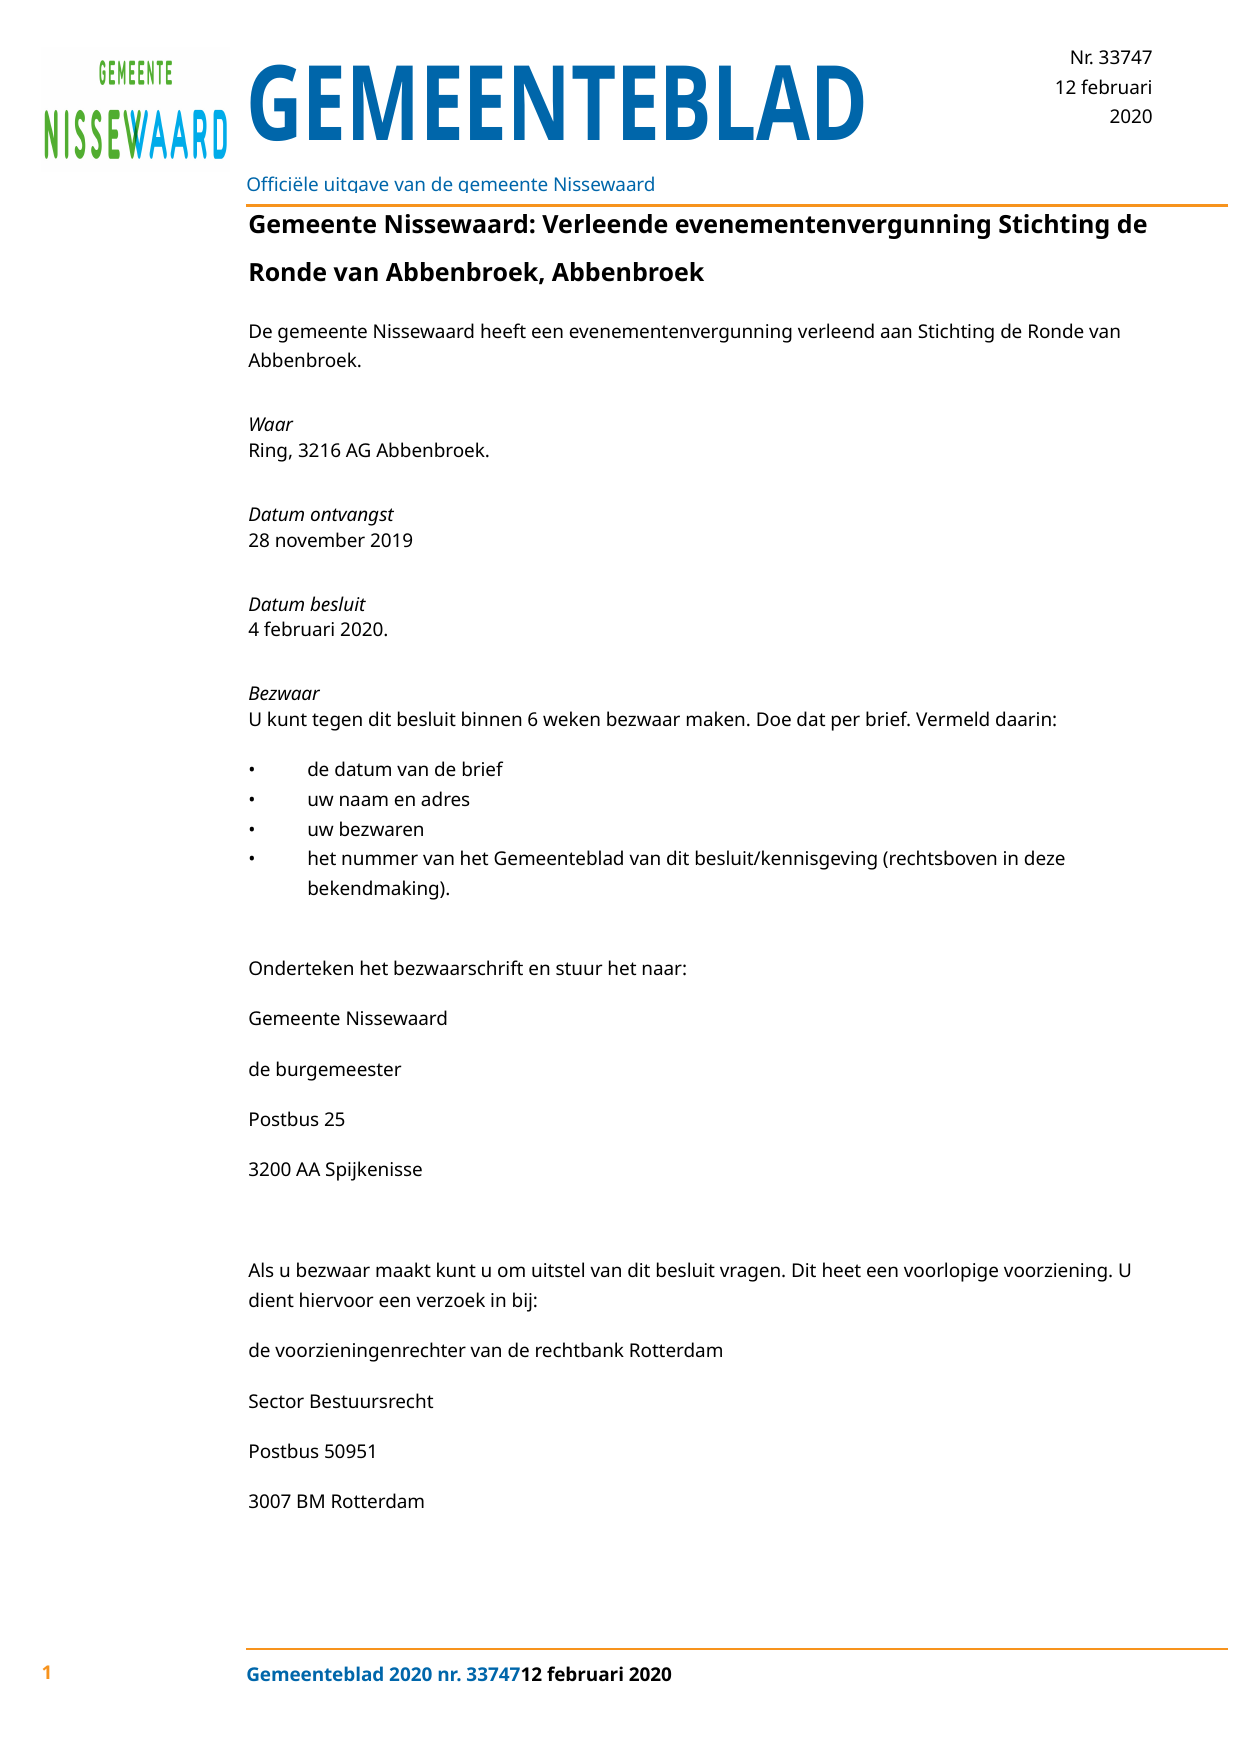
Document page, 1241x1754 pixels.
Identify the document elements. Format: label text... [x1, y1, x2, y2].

text Ring, 3216 AG Abbenbroek. [248, 437, 1152, 463]
text 3200 AA Spijkenisse [248, 1157, 1152, 1182]
text 28 november 2019 [248, 527, 1152, 553]
text de burgemeester [248, 1056, 1152, 1082]
text Datum ontvangst [248, 501, 1152, 527]
text 4 februari 2020. [248, 617, 1152, 642]
list uw naam en adres [248, 786, 1152, 812]
text Als u bezwaar maakt kunt u om uitstel van dit besluit vragen. Dit heet een voorlopige voorziening. U dient hiervoor een verzoek in bij: [248, 1257, 1152, 1313]
list het nummer van het Gemeenteblad van dit besluit/kennisgeving (rechtsboven in deze bekendmaking). [248, 845, 1152, 901]
text 3007 BM Rotterdam [248, 1489, 1152, 1514]
text Onderteken het bezwaarschrift en stuur het naar: [248, 955, 1152, 981]
list uw bezwaren [248, 816, 1152, 842]
text de voorzieningenrechter van de rechtbank Rotterdam [248, 1337, 1152, 1363]
list de datum van de brief [248, 757, 1152, 782]
text Gemeente Nissewaard [248, 1005, 1152, 1031]
text U kunt tegen dit besluit binnen 6 weken bezwaar maken. Doe dat per brief. Vermeld daarin: [248, 706, 1152, 732]
text Sector Bestuursrecht [248, 1388, 1152, 1414]
text De gemeente Nissewaard heeft een evenementenvergunning verleend aan Stichting de Ronde van Abbenbroek. [248, 318, 1152, 373]
text Postbus 25 [248, 1106, 1152, 1132]
picture [41, 47, 231, 172]
text Postbus 50951 [248, 1438, 1152, 1464]
text Datum besluit [248, 591, 1152, 617]
text Bezwaar [248, 681, 1152, 706]
text Waar [248, 411, 1152, 437]
text Gemeente Nissewaard: Verleende evenementenvergunning Stichting de Ronde van Abbenbroek, Abbenbroek [248, 207, 1152, 288]
